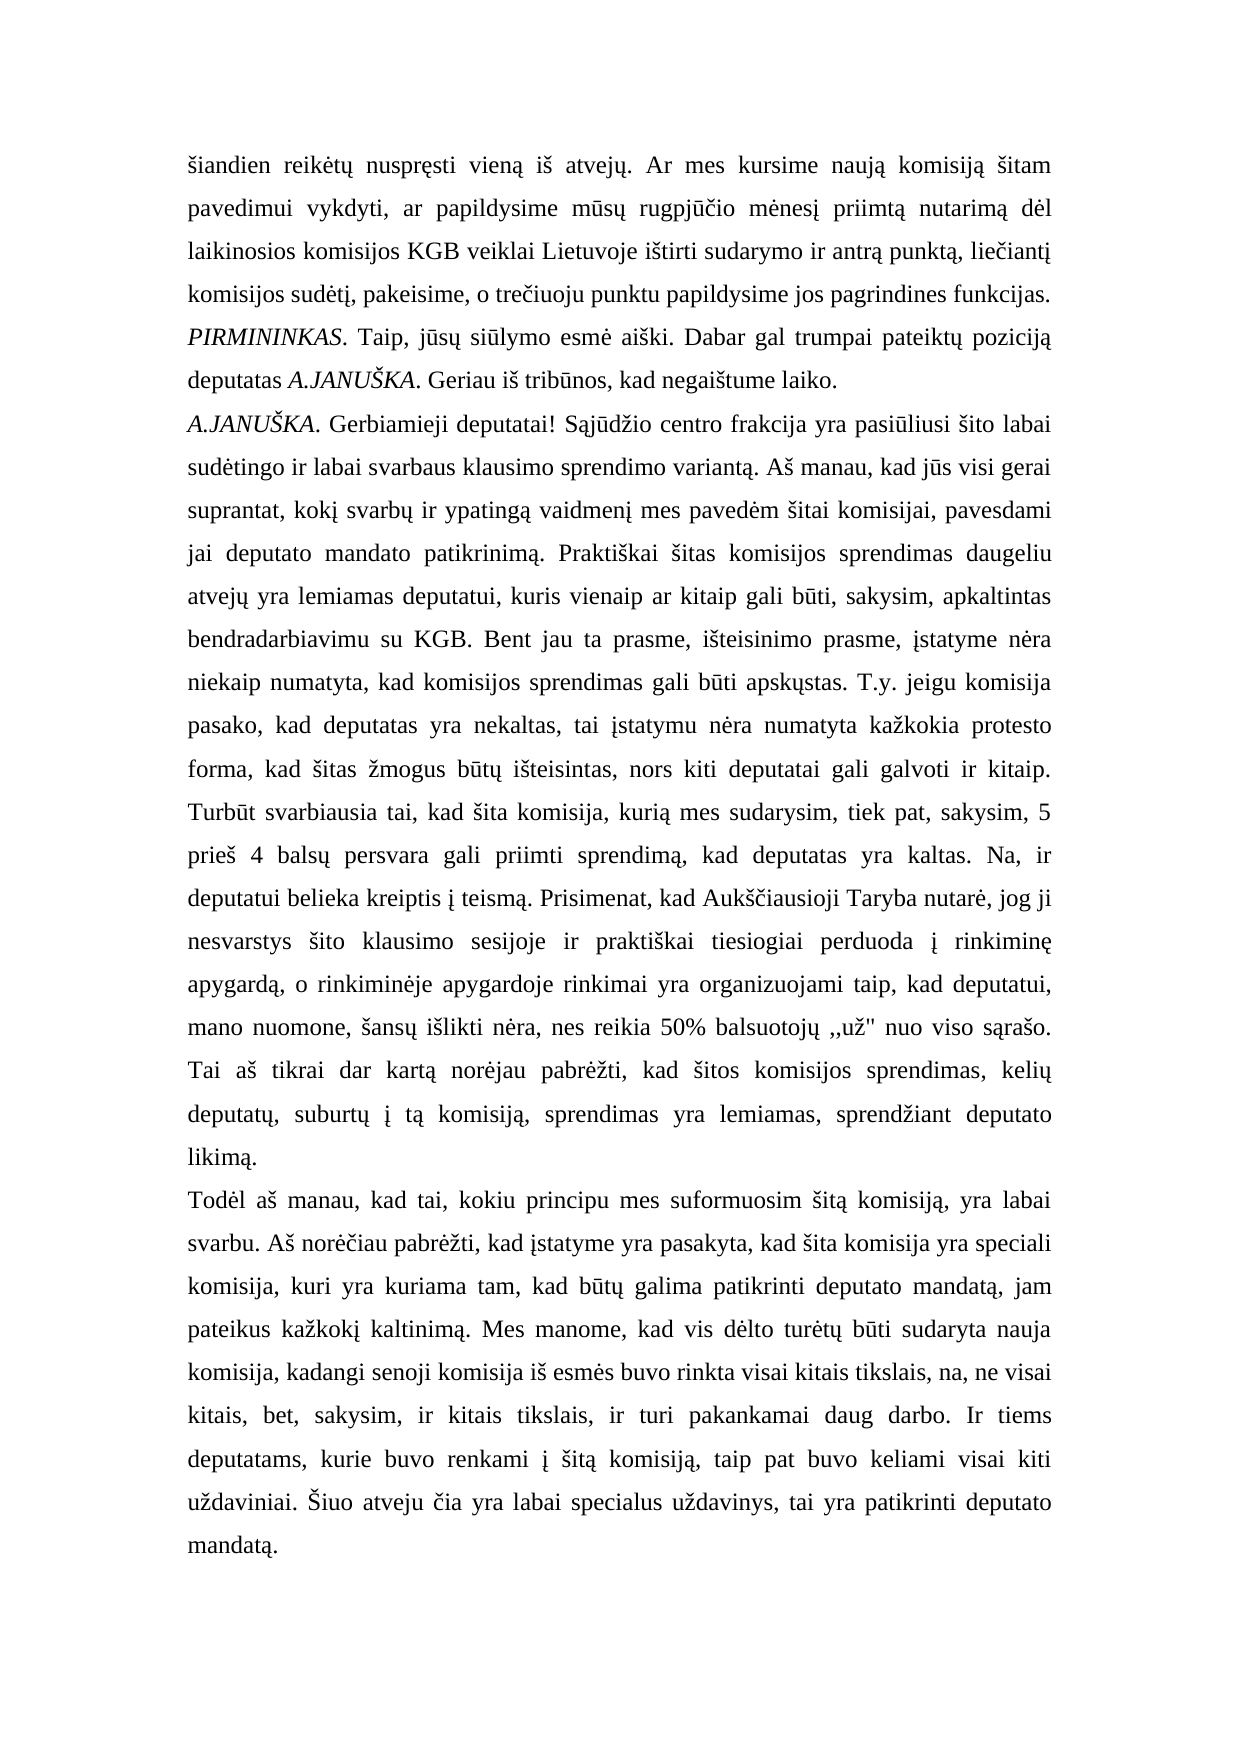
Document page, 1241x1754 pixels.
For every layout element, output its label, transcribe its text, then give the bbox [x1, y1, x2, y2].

text Todėl aš manau, kad tai, kokiu principu mes suformuosim šitą komisiją, yra labai svarbu. Aš norėčiau pabrėžti, kad įstatyme yra pasakyta, kad šita komisija yra speciali komisija, kuri yra kuriama tam, kad būtų galima patikrinti deputato mandatą, jam pateikus kažkokį kaltinimą. Mes manome, kad vis dėlto turėtų būti sudaryta nauja komisija, kadangi senoji komisija iš esmės buvo rinkta visai kitais tikslais, na, ne visai kitais, bet, sakysim, ir kitais tikslais, ir turi pakankamai daug darbo. Ir tiems deputatams, kurie buvo renkami į šitą komisiją, taip pat buvo keliami visai kiti uždaviniai. Šiuo atveju čia yra labai specialus uždavinys, tai yra patikrinti deputato mandatą. [187, 1185, 1053, 1559]
text PIRMININKAS. Taip, jūsų siūlymo esmė aiški. Dabar gal trumpai pateiktų poziciją deputatas A.JANUŠKA. Geriau iš tribūnos, kad negaištume laiko. [187, 322, 1053, 394]
text A.JANUŠKA. Gerbiamieji deputatai! Sąjūdžio centro frakcija yra pasiūliusi šito labai sudėtingo ir labai svarbaus klausimo sprendimo variantą. Aš manau, kad jūs visi gerai suprantat, kokį svarbų ir ypatingą vaidmenį mes pavedėm šitai komisijai, pavesdami jai deputato mandato patikrinimą. Praktiškai šitas komisijos sprendimas daugeliu atvejų yra lemiamas deputatui, kuris vienaip ar kitaip gali būti, sakysim, apkaltintas bendradarbiavimu su KGB. Bent jau ta prasme, išteisinimo prasme, įstatyme nėra niekaip numatyta, kad komisijos sprendimas gali būti apskųstas. T.y. jeigu komisija pasako, kad deputatas yra nekaltas, tai įstatymu nėra numatyta kažkokia protesto forma, kad šitas žmogus būtų išteisintas, nors kiti deputatai gali galvoti ir kitaip. Turbūt svarbiausia tai, kad šita komisija, kurią mes sudarysim, tiek pat, sakysim, 5 prieš 4 balsų persvara gali priimti sprendimą, kad deputatas yra kaltas. Na, ir deputatui belieka kreiptis į teismą. Prisimenat, kad Aukščiausioji Taryba nutarė, jog ji nesvarstys šito klausimo sesijoje ir praktiškai tiesiogiai perduoda į rinkiminę apygardą, o rinkiminėje apygardoje rinkimai yra organizuojami taip, kad deputatui, mano nuomone, šansų išlikti nėra, nes reikia 50% balsuotojų ,,už" nuo viso sąrašo. Tai aš tikrai dar kartą norėjau pabrėžti, kad šitos komisijos sprendimas, kelių deputatų, suburtų į tą komisiją, sprendimas yra lemiamas, sprendžiant deputato likimą. [187, 409, 1053, 1171]
text šiandien reikėtų nuspręsti vieną iš atvejų. Ar mes kursime naują komisiją šitam pavedimui vykdyti, ar papildysime mūsų rugpjūčio mėnesį priimtą nutarimą dėl laikinosios komisijos KGB veiklai Lietuvoje ištirti sudarymo ir antrą punktą, liečiantį komisijos sudėtį, pakeisime, o trečiuoju punktu papildysime jos pagrindines funkcijas. [187, 150, 1053, 308]
